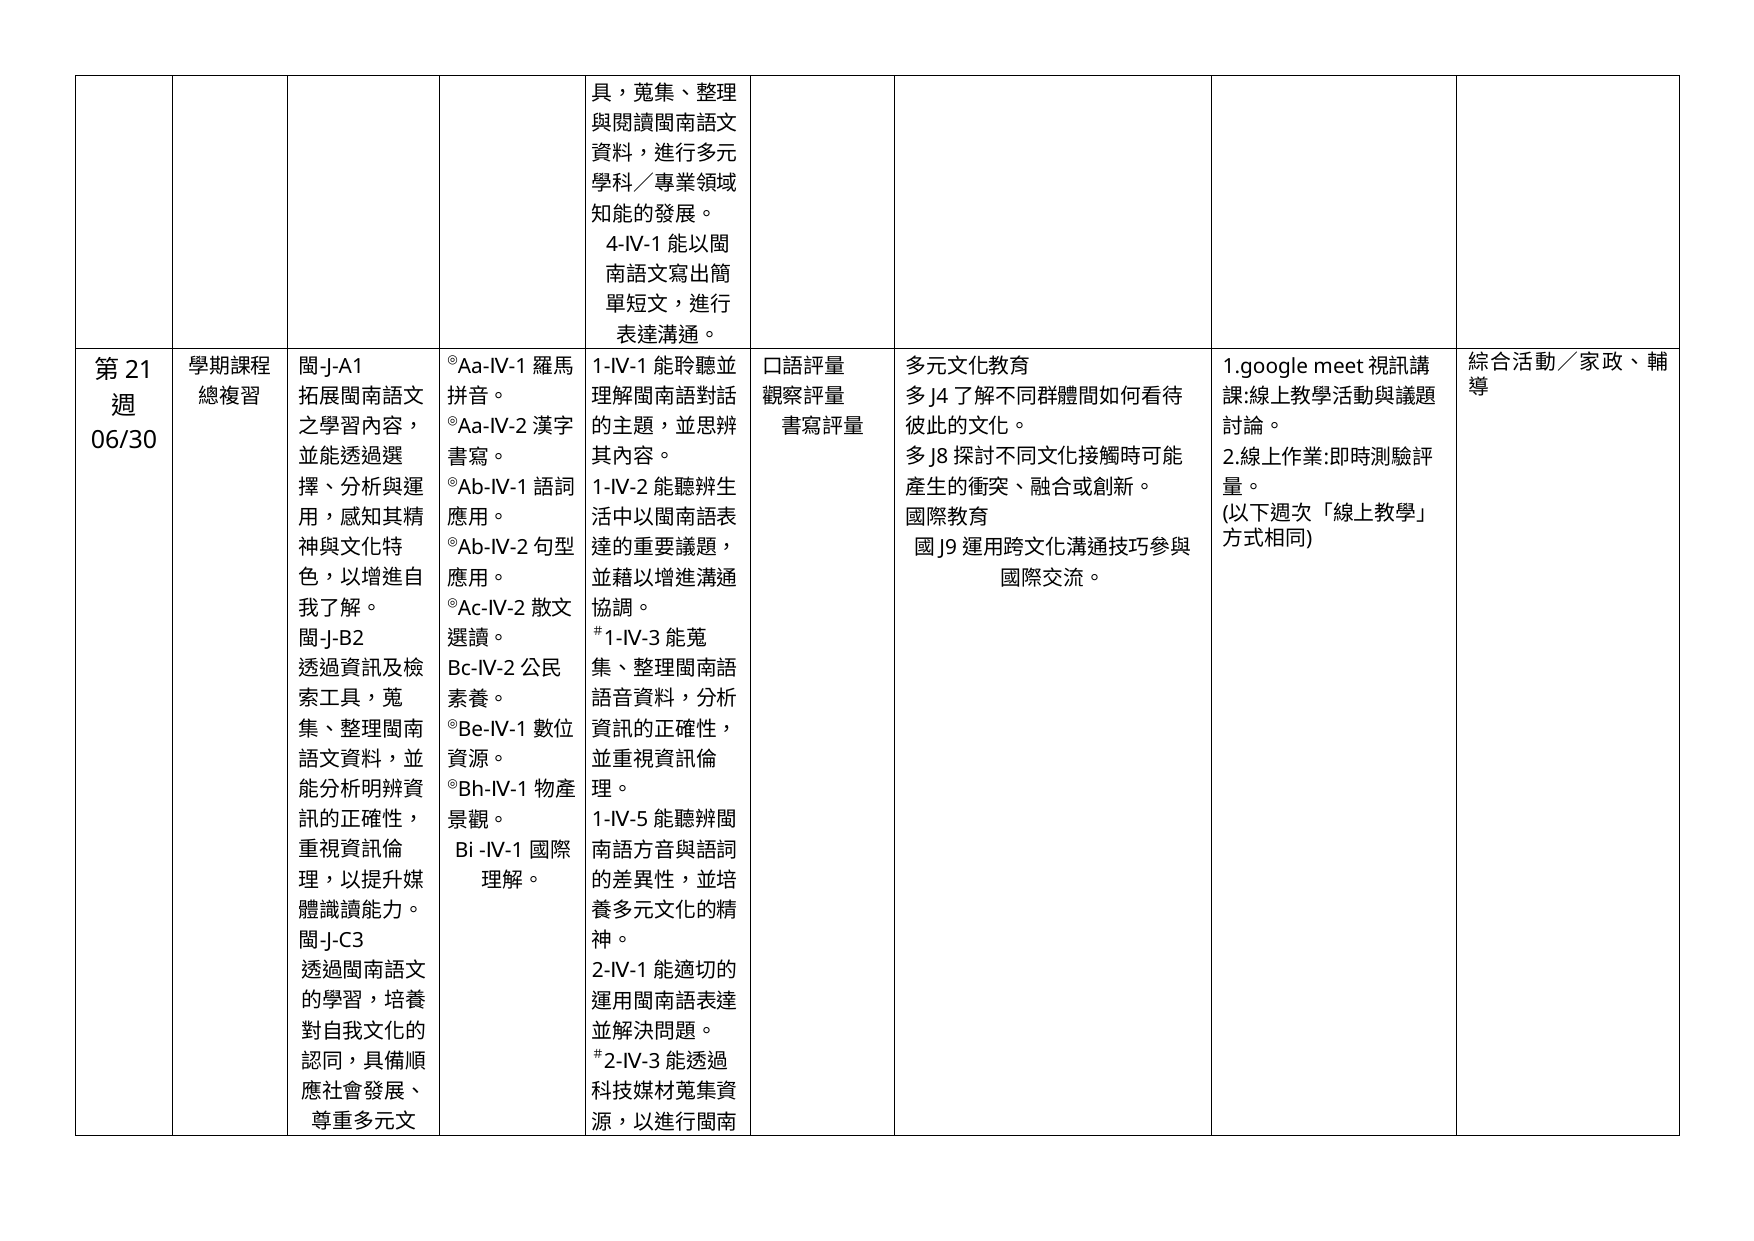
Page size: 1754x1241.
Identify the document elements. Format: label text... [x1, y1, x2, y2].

table_cell 閩-J-A1 拓展閩南語文之學習內容，並能透過選擇、分析與運用，感知其精神與文化特色，以增進自我了解。 閩-J-B2 透過資訊及檢索工具，蒐集、整理閩南語文資料，並能分析明辨資訊的正確性，重視資訊倫理，以提升媒體識讀能力。 閩-J-C3 透過閩南語文的學習，培養對自我文化的認同，具備順應社會發展、尊重多元文 [288, 349, 439, 1135]
table_cell [895, 76, 1211, 348]
table_cell 綜合活動／家政、輔導 [1457, 349, 1679, 1135]
table_cell [1457, 76, 1679, 348]
table_cell 多元文化教育 多J4 了解不同群體間如何看待彼此的文化。 多J8 探討不同文化接觸時可能產生的衝突、融合或創新。 國際教育 國J9 運用跨文化溝通技巧參與國際交流。 [895, 349, 1211, 1135]
table_cell [173, 76, 287, 348]
table_cell [751, 76, 894, 348]
table_cell 口語評量 觀察評量 書寫評量 [751, 349, 894, 1135]
table_cell 1-Ⅳ-1 能聆聽並理解閩南語對話的主題，並思辨其內容。 1-Ⅳ-2 能聽辨生活中以閩南語表達的重要議題，並藉以增進溝通協調。 ＃1-Ⅳ-3 能蒐集、整理閩南語語音資料，分析資訊的正確性，並重視資訊倫理。 1-Ⅳ-5 能聽辨閩南語方音與語詞的差異性，並培養多元文化的精神。 2-Ⅳ-1 能適切的運用閩南語表達並解決問題。 ＃2-Ⅳ-3 能透過科技媒材蒐集資源，以進行閩南 [586, 349, 750, 1135]
table_cell 具，蒐集、整理與閱讀閩南語文資料，進行多元學科／專業領域知能的發展。 4-Ⅳ-1 能以閩南語文寫出簡單短文，進行表達溝通。 [586, 76, 750, 348]
table_cell ◎Aa-Ⅳ-1 羅馬拼音。 ◎Aa-Ⅳ-2 漢字書寫。 ◎Ab-Ⅳ-1 語詞應用。 ◎Ab-Ⅳ-2 句型應用。 ◎Ac-Ⅳ-2 散文選讀。 Bc-Ⅳ-2 公民素養。 ◎Be-Ⅳ-1 數位資源。 ◎Bh-Ⅳ-1 物產景觀。 Bi -Ⅳ-1 國際理解。 [440, 349, 585, 1135]
table_cell [288, 76, 439, 348]
table_cell [440, 76, 585, 348]
table_cell 學期課程總複習 [173, 349, 287, 1135]
table_cell [1212, 76, 1456, 348]
table_cell 第21週 06/30 [76, 349, 172, 1135]
table_cell 1.google meet視訊講課:線上教學活動與議題討論。 2.線上作業:即時測驗評量。 (以下週次「線上教學｣方式相同) [1212, 349, 1456, 1135]
table_cell [76, 76, 172, 348]
